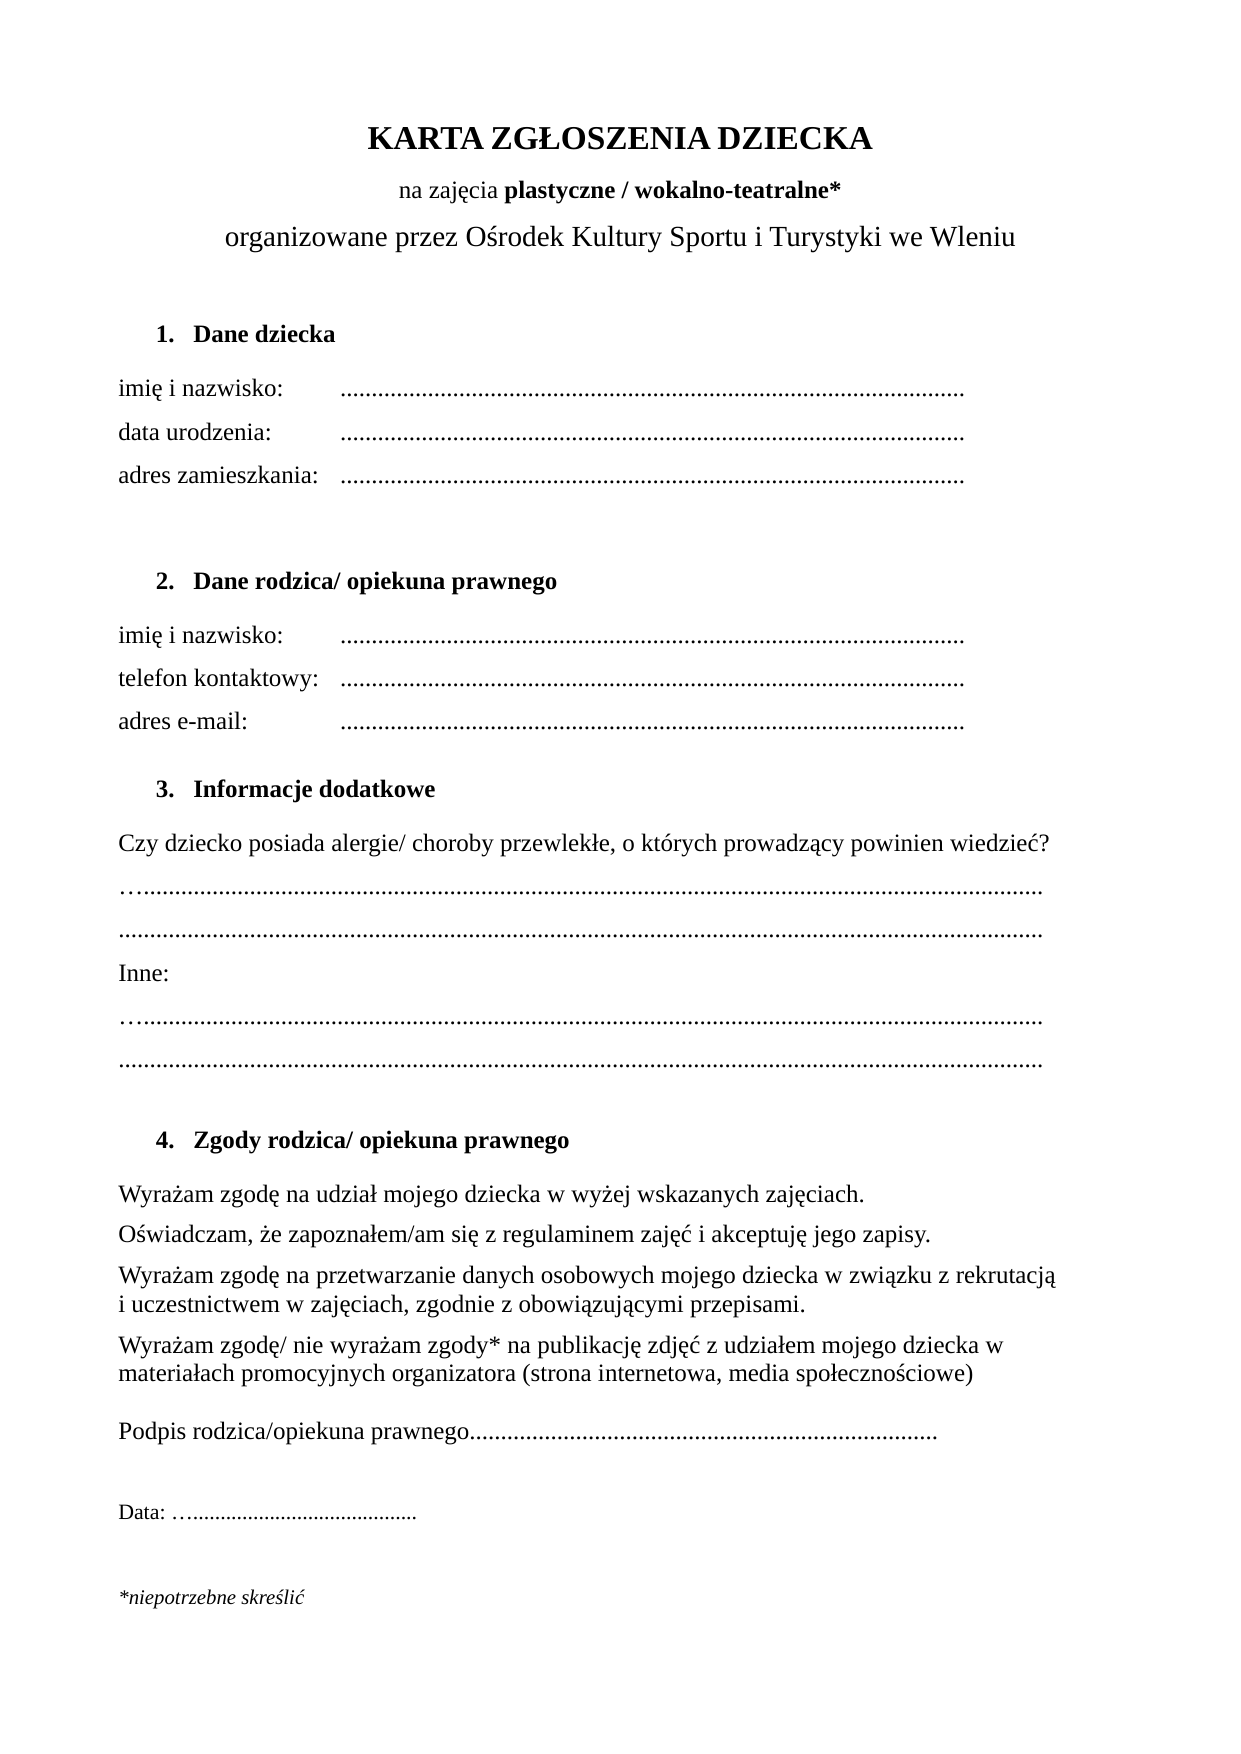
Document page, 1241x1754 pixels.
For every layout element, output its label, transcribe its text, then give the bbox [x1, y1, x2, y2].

text imię i nazwisko: .................................................................................................... [118, 373, 1122, 402]
text Oświadczam, że zapoznałem/am się z regulaminem zajęć i akceptuję jego zapisy. [118, 1219, 1122, 1248]
text imię i nazwisko: .................................................................................................... [118, 620, 1122, 648]
text .................................................................................................................................................... [118, 1044, 1122, 1073]
text Wyrażam zgodę/ nie wyrażam zgody* na publikację zdjęć z udziałem mojego dziecka w materiałach promocyjnych organizatora (strona internetowa, media społecznościowe) [118, 1330, 1122, 1387]
list Zgody rodzica/ opiekuna prawnego [156, 1125, 1122, 1154]
text Data: …......................................... [118, 1499, 1122, 1524]
text adres zamieszkania: .................................................................................................... [118, 460, 1122, 488]
text Wyrażam zgodę na przetwarzanie danych osobowych mojego dziecka w związku z rekrutacją i uczestnictwem w zajęciach, zgodnie z obowiązującymi przepisami. [118, 1260, 1122, 1318]
text Podpis rodzica/opiekuna prawnego........................................................................... [118, 1416, 1122, 1445]
list Dane dziecka [156, 319, 1122, 348]
text na zajęcia plastyczne / wokalno-teatralne* [118, 176, 1122, 204]
text Wyrażam zgodę na udział mojego dziecka w wyżej wskazanych zajęciach. [118, 1179, 1122, 1208]
text telefon kontaktowy: .................................................................................................... [118, 663, 1122, 692]
list Informacje dodatkowe [156, 774, 1122, 803]
text KARTA ZGŁOSZENIA DZIECKA [118, 118, 1122, 156]
text organizowane przez Ośrodek Kultury Sportu i Turystyki we Wleniu [118, 219, 1122, 252]
text Czy dziecko posiada alergie/ choroby przewlekłe, o których prowadzący powinien wiedzieć? [118, 828, 1122, 857]
text adres e-mail: .................................................................................................... [118, 706, 1122, 735]
text …................................................................................................................................................ [118, 871, 1122, 900]
text …................................................................................................................................................ [118, 1001, 1122, 1029]
text *niepotrzebne skreślić [118, 1585, 1122, 1609]
text data urodzenia: .................................................................................................... [118, 417, 1122, 445]
text .................................................................................................................................................... Inne: [118, 914, 1122, 986]
list Dane rodzica/ opiekuna prawnego [156, 566, 1122, 594]
